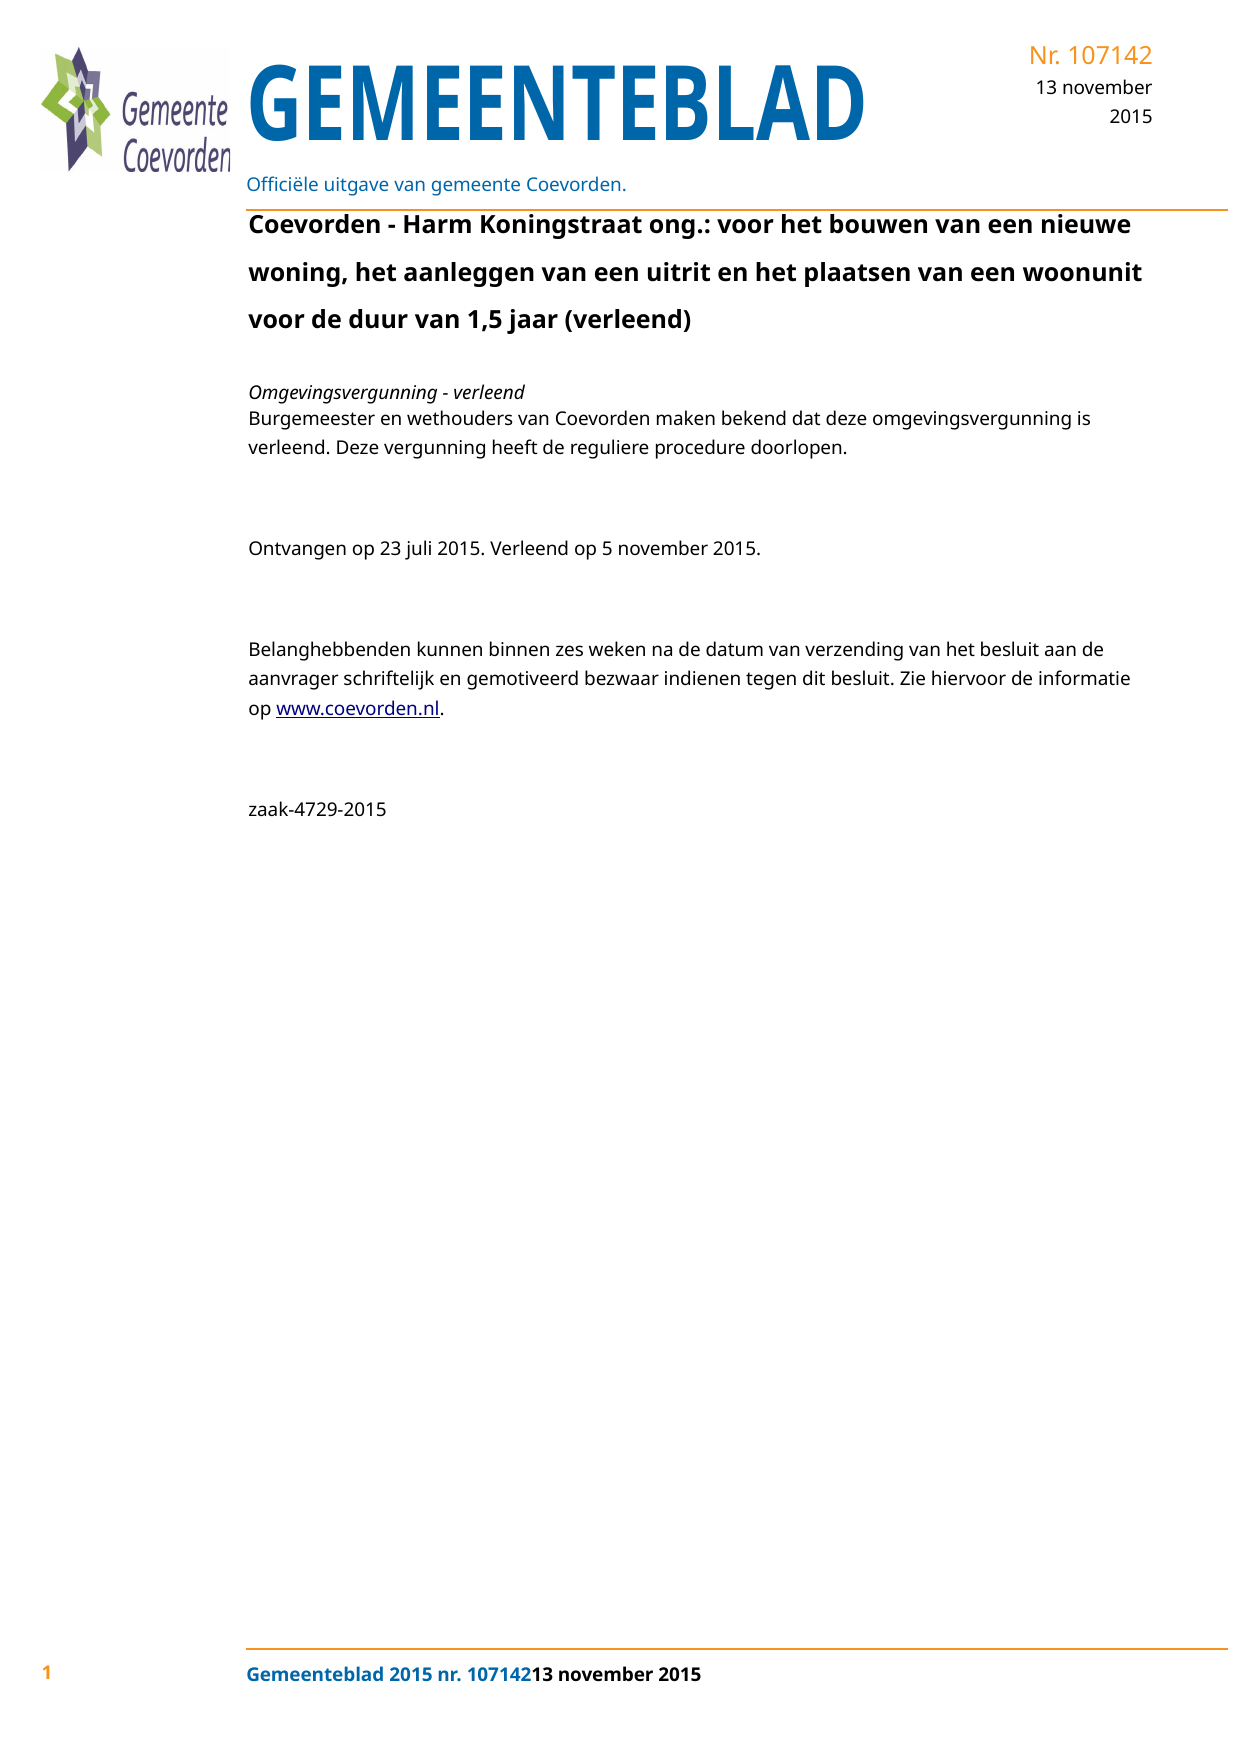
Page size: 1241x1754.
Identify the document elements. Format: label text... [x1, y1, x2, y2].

text Belanghebbenden kunnen binnen zes weken na de datum van verzending van het besluit aan de aanvrager schriftelijk en gemotiveerd bezwaar indienen tegen dit besluit. Zie hiervoor de informatie op www.coevorden.nl. [248, 636, 1152, 721]
text zaak-4729-2015 [248, 796, 1152, 822]
text Coevorden - Harm Koningstraat ong.: voor het bouwen van een nieuwe woning, het aanleggen van een uitrit en het plaatsen van een woonunit voor de duur van 1,5 jaar (verleend) [248, 211, 1152, 336]
text Omgevingsvergunning - verleend [248, 379, 1152, 405]
text Ontvangen op 23 juli 2015. Verleend op 5 november 2015. [248, 535, 1152, 561]
picture [41, 47, 231, 172]
text Burgemeester en wethouders van Coevorden maken bekend dat deze omgevingsvergunning is verleend. Deze vergunning heeft de reguliere procedure doorlopen. [248, 405, 1152, 460]
